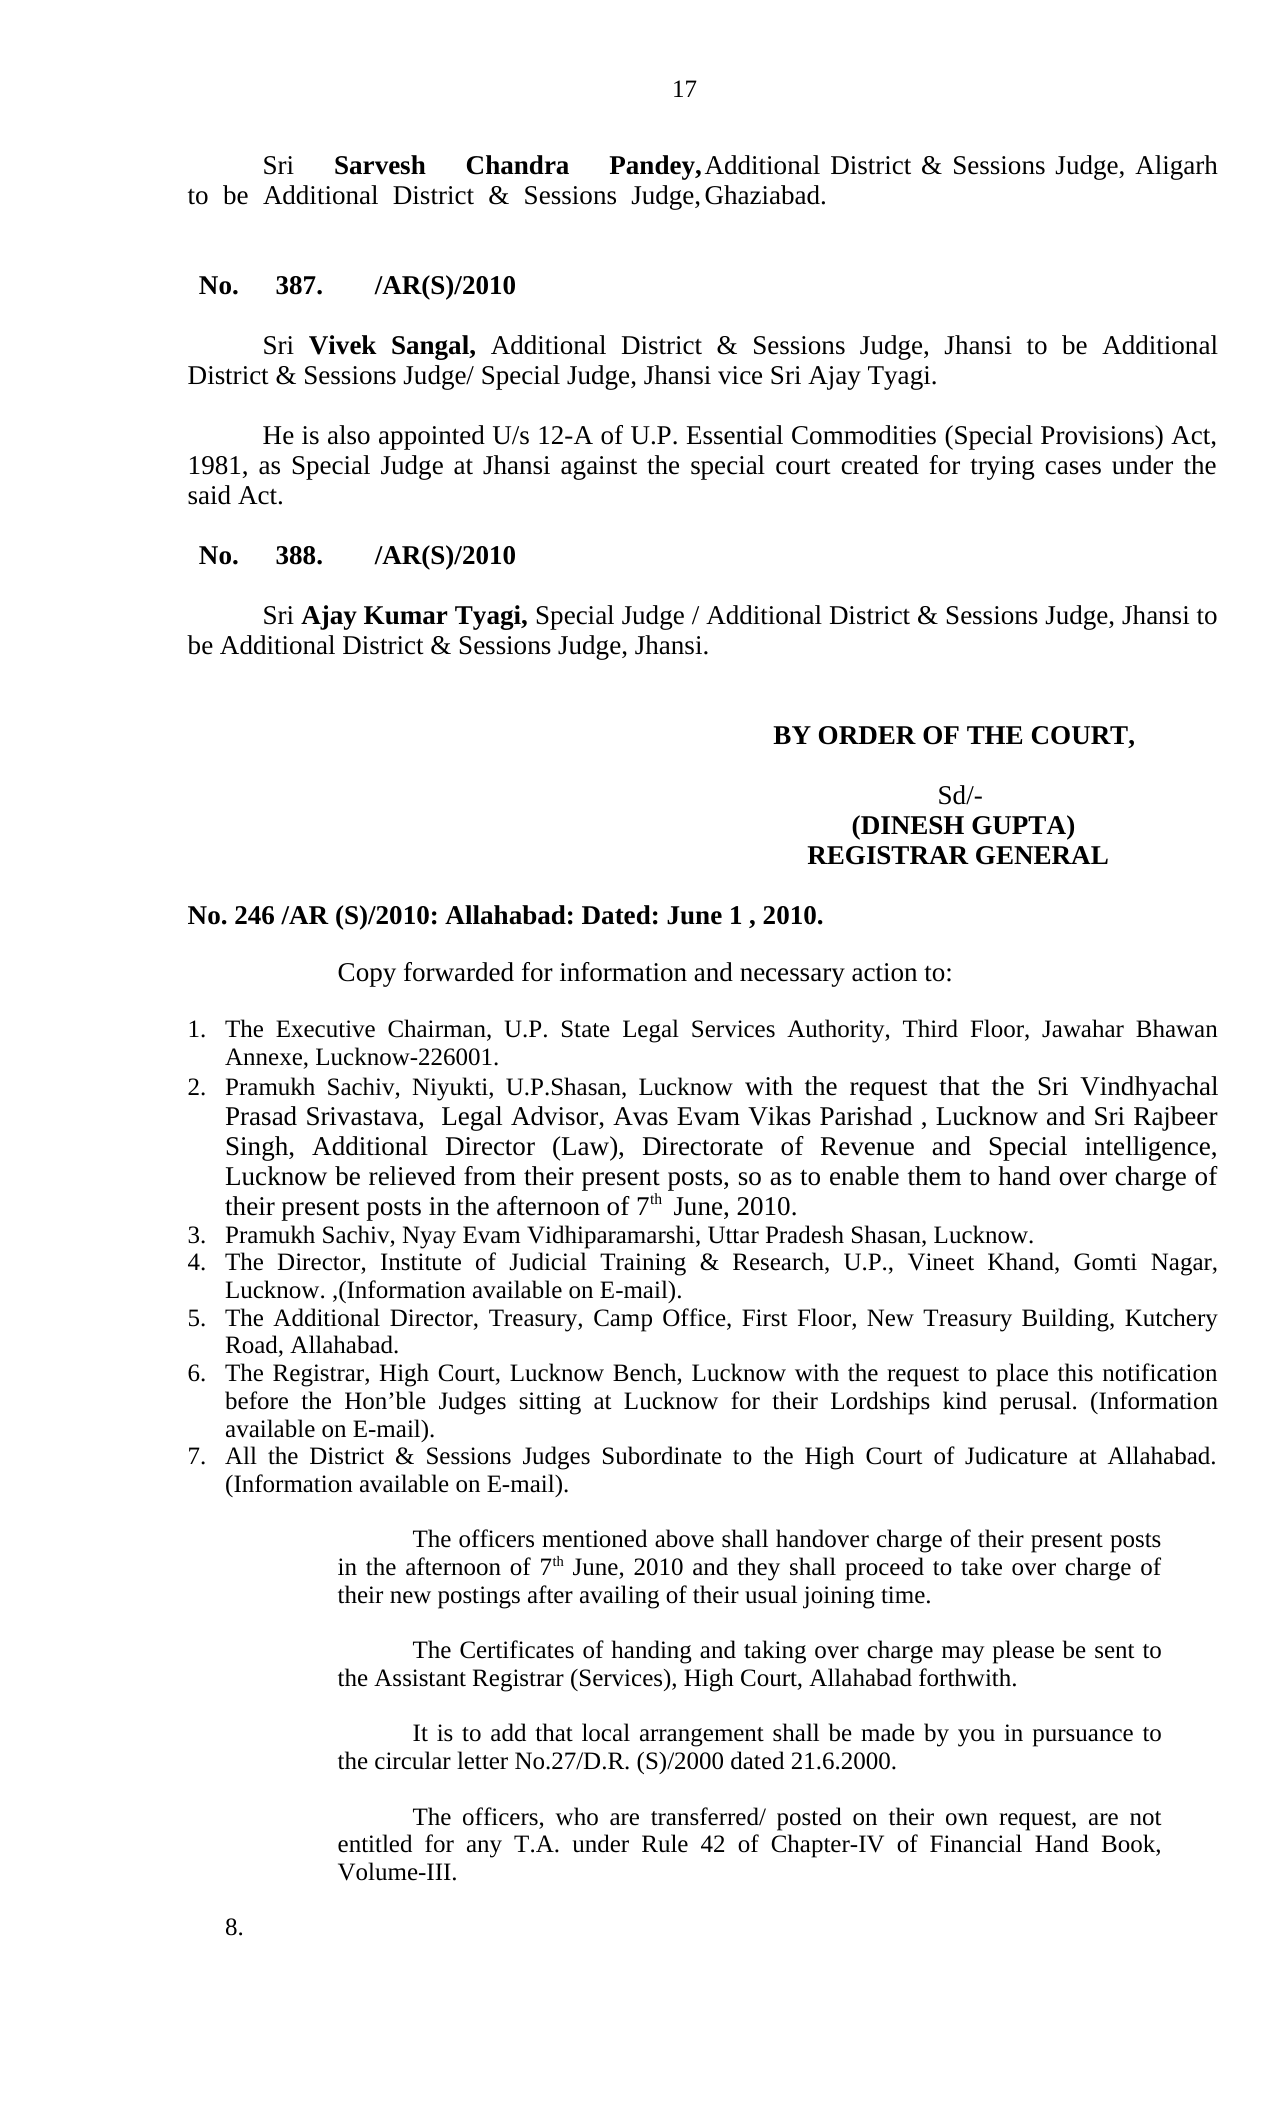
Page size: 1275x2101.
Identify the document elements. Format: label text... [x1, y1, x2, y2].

text Sri Vivek Sangal, Additional District & Sessions Judge, Jhansi to be Additional District & Sessions Judge/ Special Judge, Jhansi vice Sri Ajay Tyagi. [187, 330, 1219, 390]
text No. 246 /AR (S)/2010: Allahabad: Dated: June 1 , 2010. [187, 900, 1219, 930]
text 8. [187, 1913, 1219, 1941]
table_header No. [188, 270, 260, 300]
list The Additional Director, Treasury, Camp Office, First Floor, New Treasury Building, Kutchery Road, Allahabad. [187, 1304, 1219, 1359]
list The Director, Institute of Judicial Training & Research, U.P., Vineet Khand, Gomti Nagar, Lucknow. ,(Information available on E-mail). [187, 1248, 1219, 1304]
list Pramukh Sachiv, Nyay Evam Vidhiparamarshi, Uttar Pradesh Shasan, Lucknow. [187, 1221, 1219, 1248]
table_header /AR(S)/2010 [363, 540, 545, 570]
table_header /AR(S)/2010 [363, 270, 545, 300]
text It is to add that local arrangement shall be made by you in pursuance to the circular letter No.27/D.R. (S)/2000 dated 21.6.2000. [337, 1719, 1162, 1775]
text Sd/- [712, 780, 1219, 810]
table_header No. [188, 540, 260, 570]
list All the District & Sessions Judges Subordinate to the High Court of Judicature at Allahabad. (Information available on E-mail). [187, 1442, 1219, 1498]
table_header [260, 540, 363, 570]
text The officers mentioned above shall handover charge of their present posts in the afternoon of 7th June, 2010 and they shall proceed to take over charge of their new postings after availing of their usual joining time. [337, 1526, 1162, 1609]
text (DINESH GUPTA) [187, 810, 1221, 840]
list Pramukh Sachiv, Niyukti, U.P.Shasan, Lucknow with the request that the Sri Vindhyachal Prasad Srivastava, Legal Advisor, Avas Evam Vikas Parishad , Lucknow and Sri Rajbeer Singh, Additional Director (Law), Directorate of Revenue and Special intelligence, Lucknow be relieved from their present posts, so as to enable them to hand over charge of their present posts in the afternoon of 7th June, 2010. [187, 1071, 1219, 1221]
text REGISTRAR GENERAL [637, 840, 1219, 870]
list The Executive Chairman, U.P. State Legal Services Authority, Third Floor, Jawahar Bhawan Annexe, Lucknow-226001. [187, 1015, 1219, 1071]
list The Registrar, High Court, Lucknow Bench, Lucknow with the request to place this notification before the Hon’ble Judges sitting at Lucknow for their Lordships kind perusal. (Information available on E-mail). [187, 1359, 1219, 1442]
table_header [260, 270, 363, 300]
text He is also appointed U/s 12-A of U.P. Essential Commodities (Special Provisions) Act, 1981, as Special Judge at Jhansi against the special court created for trying cases under the said Act. [187, 420, 1219, 510]
text Sri Ajay Kumar Tyagi, Special Judge / Additional District & Sessions Judge, Jhansi to be Additional District & Sessions Judge, Jhansi. [187, 600, 1219, 660]
text Copy forwarded for information and necessary action to: [262, 958, 1219, 988]
text Sri Sarvesh Chandra Pandey, Additional District & Sessions Judge, Aligarh to be Additional District & Sessions Judge, Ghaziabad. [187, 150, 1219, 210]
text The Certificates of handing and taking over charge may please be sent to the Assistant Registrar (Services), High Court, Allahabad forthwith. [337, 1636, 1162, 1692]
text BY ORDER OF THE COURT, [562, 720, 1219, 750]
text The officers, who are transferred/ posted on their own request, are not entitled for any T.A. under Rule 42 of Chapter-IV of Financial Hand Book, Volume-III. [300, 1803, 1162, 1886]
